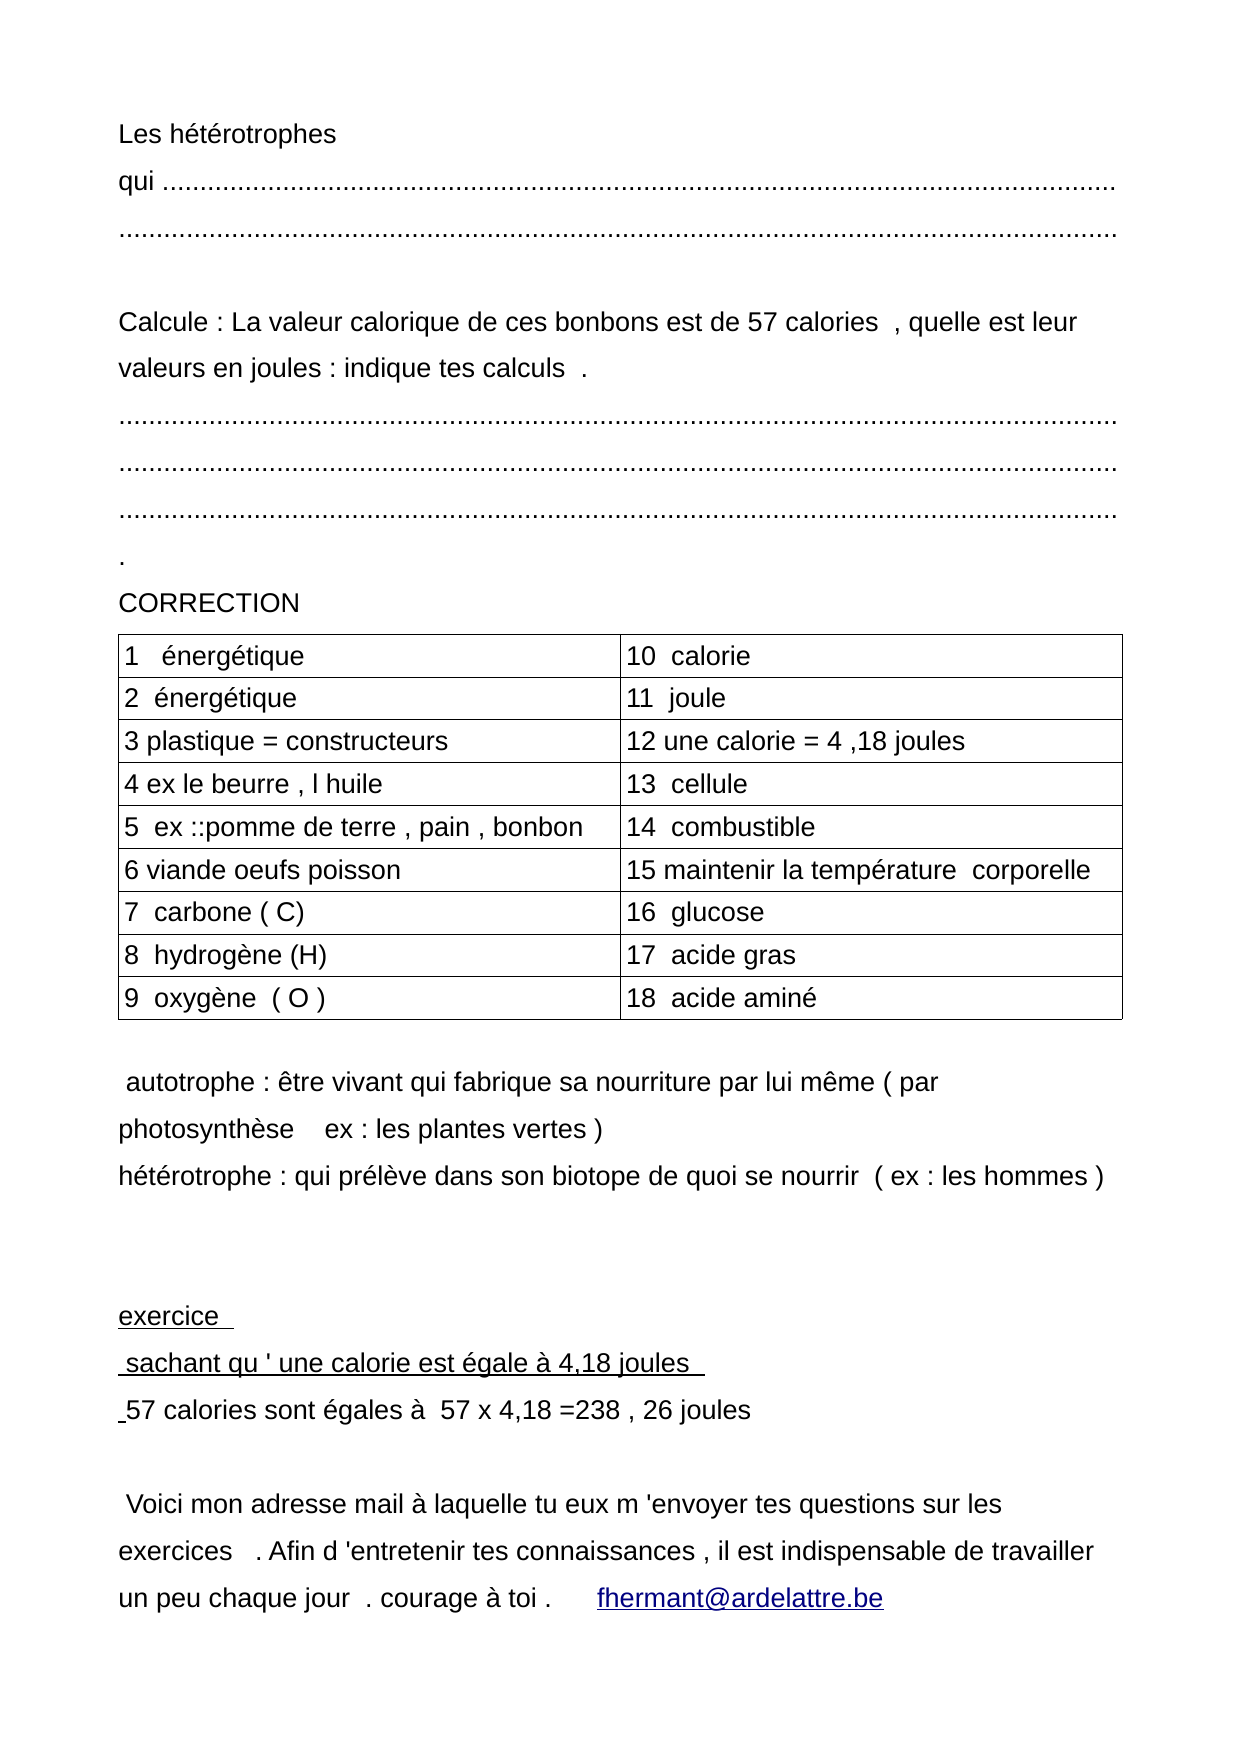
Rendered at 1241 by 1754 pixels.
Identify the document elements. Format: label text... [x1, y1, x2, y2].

table_cell 7 carbone ( C) [119, 892, 620, 933]
text Les hétérotrophes [118, 118, 1122, 149]
table_cell 9 oxygène ( O ) [119, 977, 620, 1019]
text ................................................................................................................................................................................................................................................................................................................................................................................................................ [118, 399, 1122, 571]
text hétérotrophe : qui prélève dans son biotope de quoi se nourrir ( ex : les hommes ) [118, 1160, 1122, 1191]
text qui .................................................................................................................................................................................................................................................................... [118, 165, 1122, 243]
text CORRECTION [118, 587, 1122, 618]
text Calcule : La valeur calorique de ces bonbons est de 57 calories , quelle est leur valeurs en joules : indique tes calculs . [118, 306, 1122, 384]
table_cell 17 acide gras [621, 935, 1122, 976]
table_cell 15 maintenir la température corporelle [621, 849, 1122, 891]
table_header 10 calorie [621, 635, 1122, 677]
text exercice [118, 1300, 1122, 1332]
table_cell 8 hydrogène (H) [119, 935, 620, 976]
table_cell 5 ex ::pomme de terre , pain , bonbon [119, 806, 620, 848]
text 57 calories sont égales à 57 x 4,18 =238 , 26 joules [118, 1394, 1122, 1425]
table_cell 16 glucose [621, 892, 1122, 933]
table_cell 12 une calorie = 4 ,18 joules [621, 720, 1122, 762]
table_cell 6 viande oeufs poisson [119, 849, 620, 891]
table_cell 13 cellule [621, 763, 1122, 805]
table_cell 18 acide aminé [621, 977, 1122, 1019]
text autotrophe : être vivant qui fabrique sa nourriture par lui même ( par photosynthèse ex : les plantes vertes ) [118, 1066, 1122, 1144]
table_cell 14 combustible [621, 806, 1122, 848]
text Voici mon adresse mail à laquelle tu eux m 'envoyer tes questions sur les exercices . Afin d 'entretenir tes connaissances , il est indispensable de travailler un peu chaque jour . courage à toi . fhermant@ardelattre.be [118, 1488, 1122, 1613]
table_cell 4 ex le beurre , l huile [119, 763, 620, 805]
table_header 1 énergétique [119, 635, 620, 677]
table_cell 2 énergétique [119, 678, 620, 719]
table_cell 3 plastique = constructeurs [119, 720, 620, 762]
text sachant qu ' une calorie est égale à 4,18 joules [118, 1347, 1122, 1378]
table_cell 11 joule [621, 678, 1122, 719]
